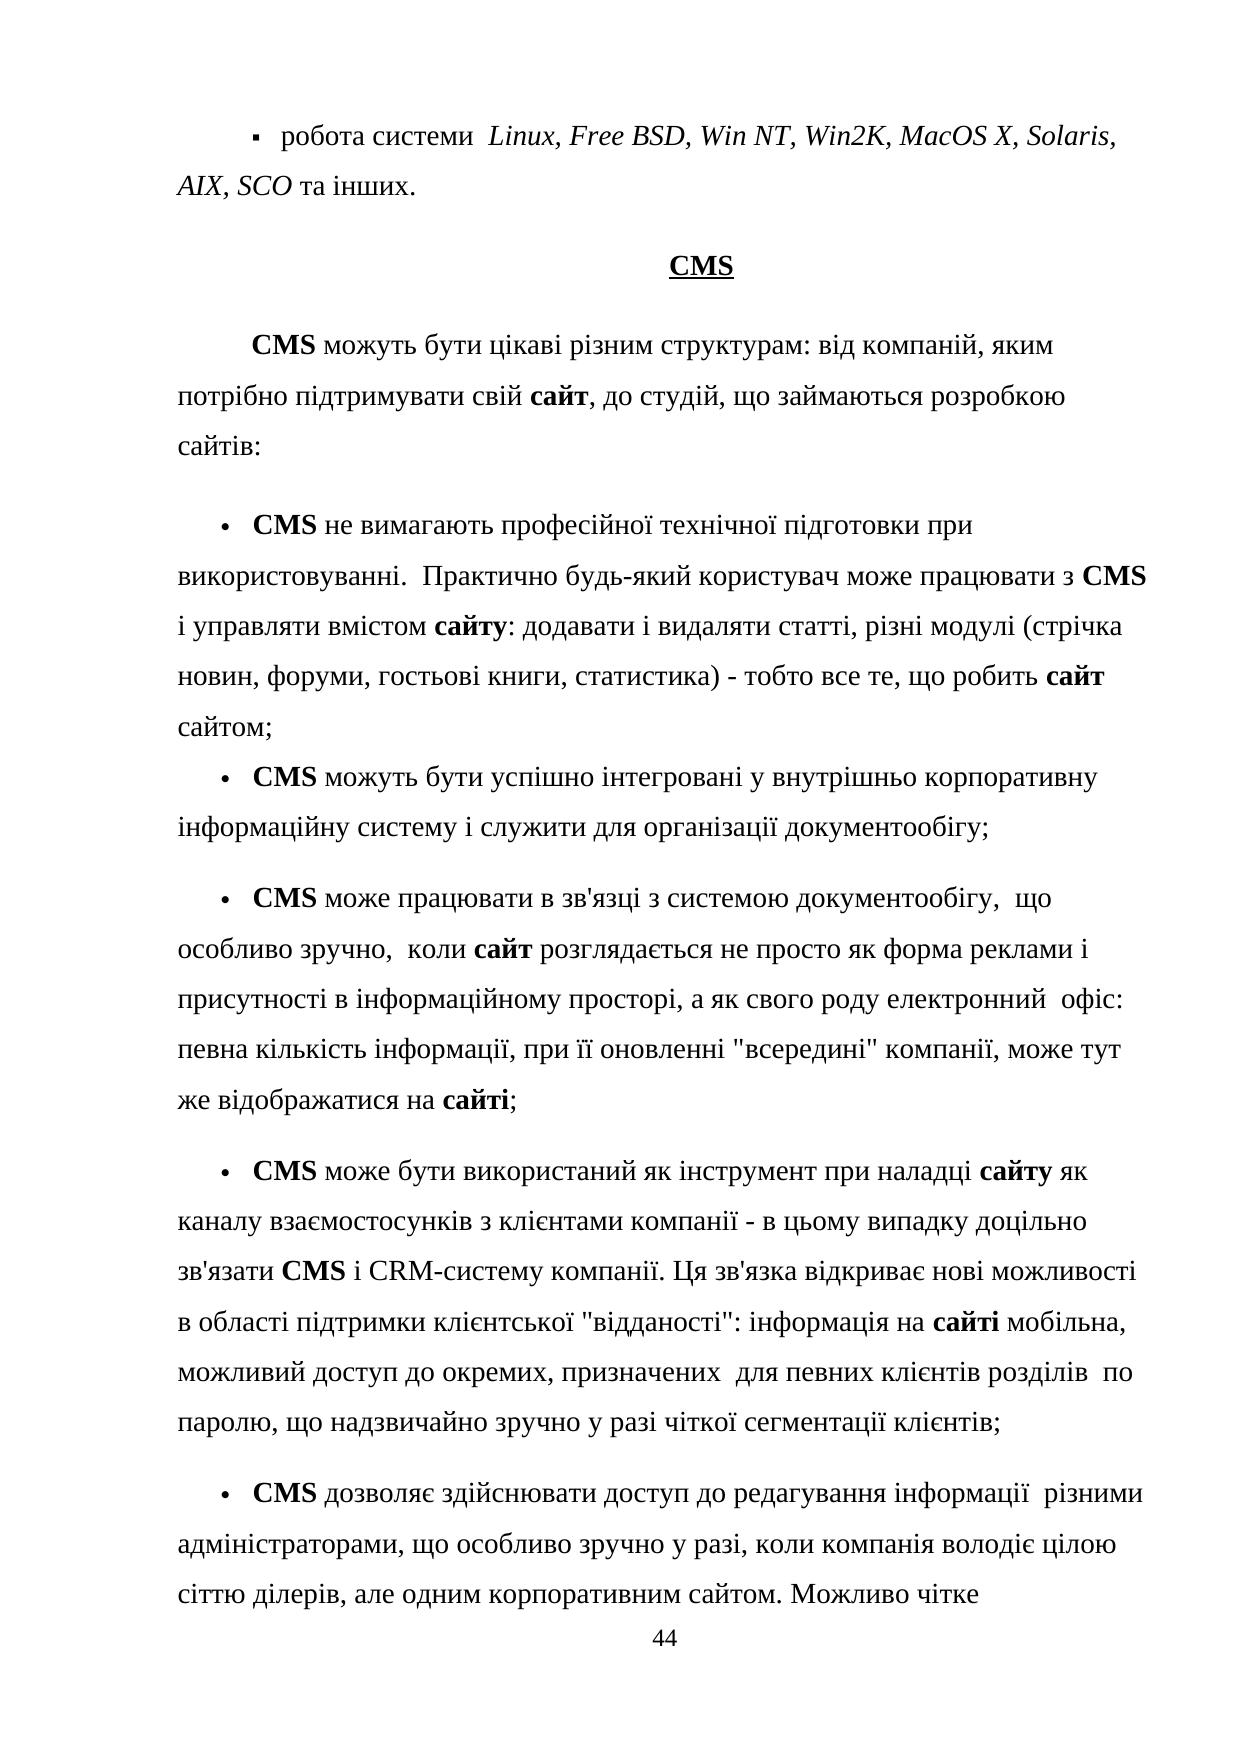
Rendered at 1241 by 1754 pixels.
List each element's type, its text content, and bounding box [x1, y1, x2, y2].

list робота системи Linux, Free BSD, Win NT, Win2K, MacOS X, Solaris, AIX, SCO та інших. [177, 118, 1152, 202]
list CMS може працювати в зв'язці з системою документообігу, що особливо зручно, коли сайт розглядається не просто як форма реклами і присутності в інформаційному просторі, а як свого роду електронний офіс: певна кількість інформації, при її оновленні "всередині" компанії, може тут же відображатися на сайті; [177, 881, 1152, 1115]
text CMS [177, 248, 1152, 281]
list CMS можуть бути успішно інтегровані у внутрішньо корпоративну інформаційну систему і служити для організації документообігу; [177, 759, 1152, 843]
list CMS дозволяє здійснювати доступ до редагування інформації різними адміністраторами, що особливо зручно у разі, коли компанія володіє цілою сіттю ділерів, але одним корпоративним сайтом. Можливо чітке [177, 1476, 1152, 1610]
list CMS не вимагають професійної технічної підготовки при використовуванні. Практично будь-який користувач може працювати з CMS і управляти вмістом сайту: додавати і видаляти статті, різні модулі (стрічка новин, форуми, гостьові книги, статистика) - тобто все те, що робить сайт сайтом; [177, 507, 1152, 742]
text CMS можуть бути цікаві різним структурам: від компаній, яким потрібно підтримувати свій сайт, до студій, що займаються розробкою сайтів: [177, 327, 1152, 462]
list CMS може бути використаний як інструмент при наладці сайту як каналу взаємостосунків з клієнтами компанії - в цьому випадку доцільно зв'язати CMS і CRM-систему компанії. Ця зв'язка відкриває нові можливості в області підтримки клієнтської "відданості": інформація на сайті мобільна, можливий доступ до окремих, призначених для певних клієнтів розділів по паролю, що надзвичайно зручно у разі чіткої сегментації клієнтів; [177, 1153, 1152, 1438]
